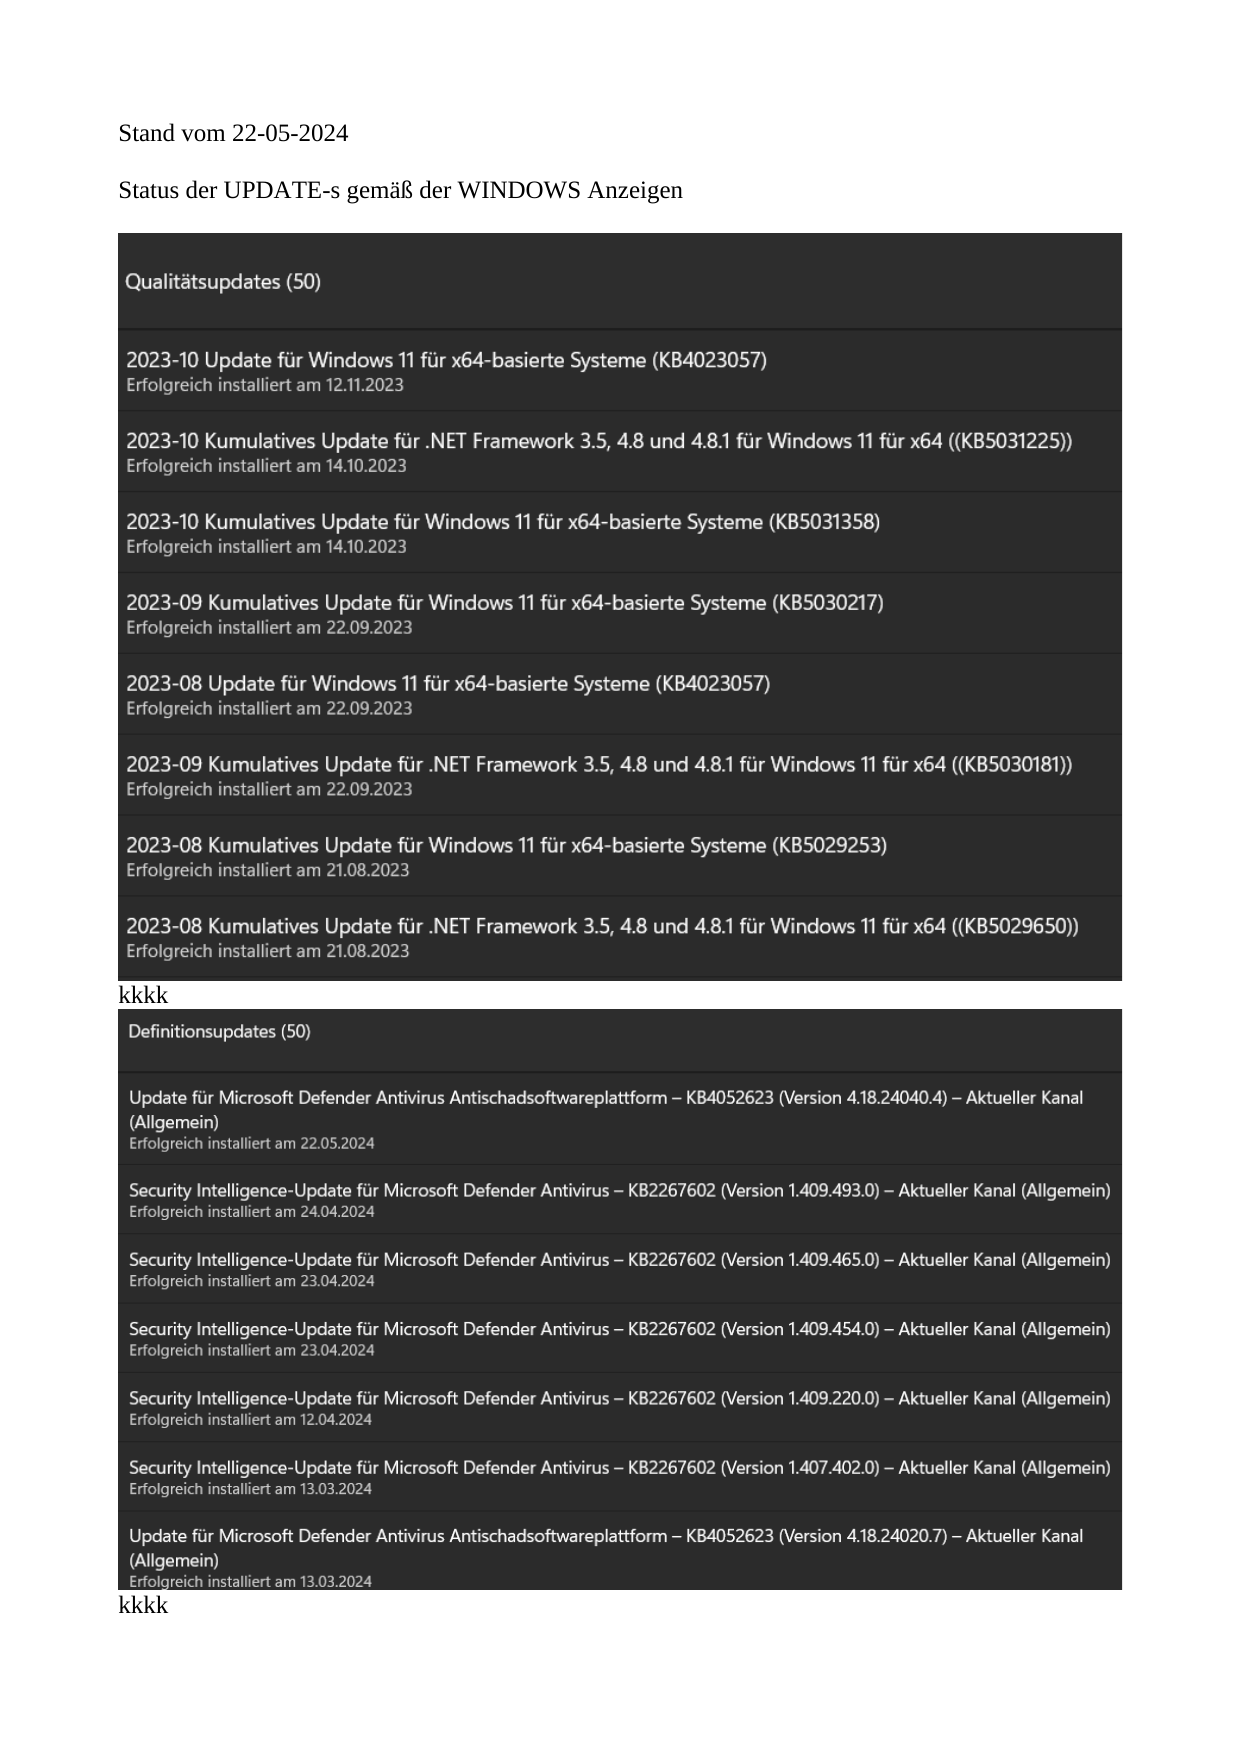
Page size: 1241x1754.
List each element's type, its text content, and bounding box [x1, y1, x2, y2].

text kkkk [118, 1590, 1122, 1618]
text Stand vom 22-05-2024 [118, 118, 1122, 147]
text Status der UPDATE-s gemäß der WINDOWS Anzeigen [118, 176, 1122, 204]
text kkkk [118, 981, 1122, 1009]
picture [118, 233, 1123, 981]
picture [118, 1009, 1123, 1590]
